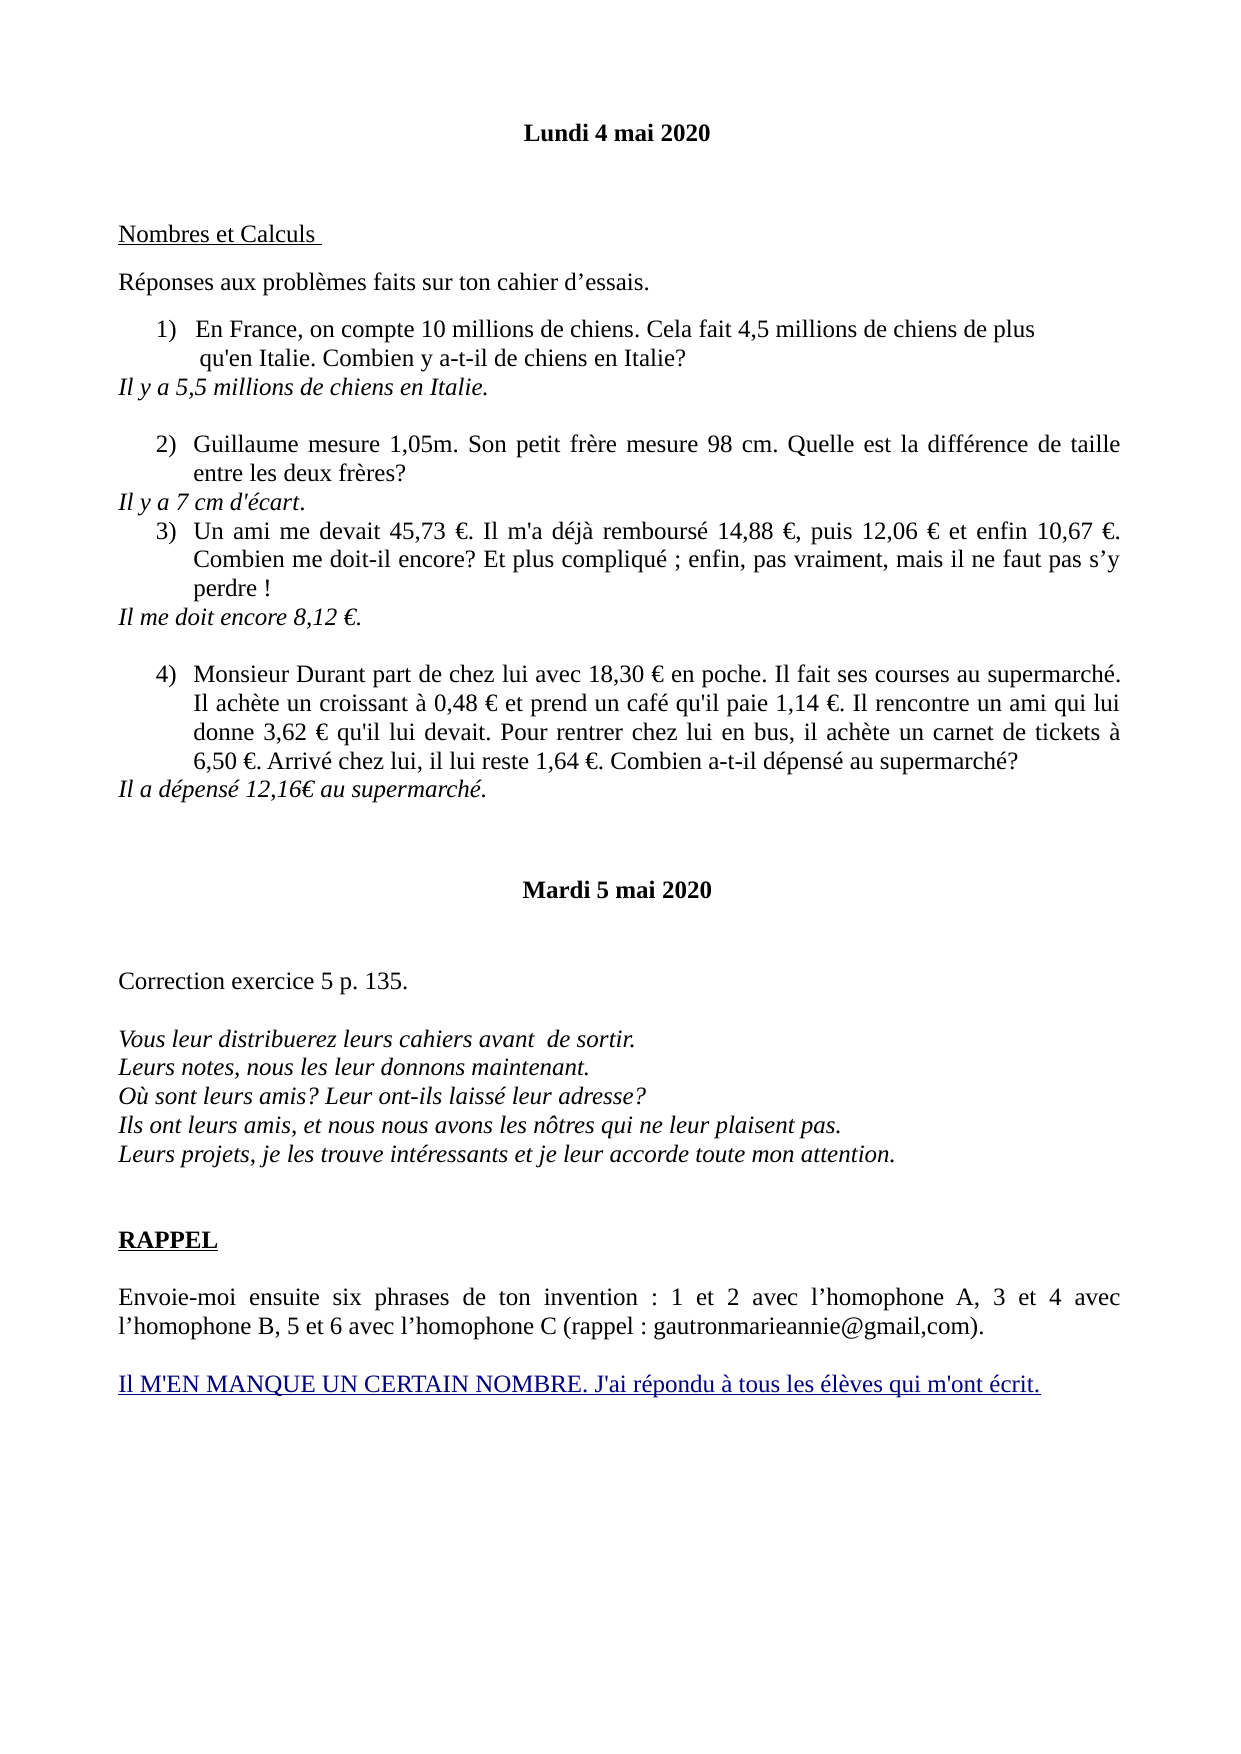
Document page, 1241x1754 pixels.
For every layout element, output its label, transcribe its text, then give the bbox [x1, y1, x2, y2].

text Envoie-moi ensuite six phrases de ton invention : 1 et 2 avec l’homophone A, 3 et 4 avec l’homophone B, 5 et 6 avec l’homophone C (rappel : gautronmarieannie@gmail,com). [118, 1282, 1122, 1340]
text Correction exercice 5 p. 135. [118, 966, 1122, 995]
text qu'en Italie. Combien y a-t-il de chiens en Italie? [118, 343, 1122, 372]
text Il y a 7 cm d'écart. [118, 487, 1122, 516]
text Réponses aux problèmes faits sur ton cahier d’essais. [118, 267, 1122, 295]
text Il me doit encore 8,12 €. [118, 602, 1122, 631]
text Vous leur distribuerez leurs cahiers avant de sortir. [118, 1024, 1122, 1052]
text 1) En France, on compte 10 millions de chiens. Cela fait 4,5 millions de chiens de plus [118, 314, 1122, 343]
text Il M'EN MANQUE UN CERTAIN NOMBRE. J'ai répondu à tous les élèves qui m'ont écrit. [118, 1369, 1122, 1397]
list Guillaume mesure 1,05m. Son petit frère mesure 98 cm. Quelle est la différence de taille entre les deux frères? [156, 429, 1122, 487]
text RAPPEL [118, 1225, 1122, 1254]
list Un ami me devait 45,73 €. Il m'a déjà remboursé 14,88 €, puis 12,06 € et enfin 10,67 €. Combien me doit-il encore? Et plus compliqué ; enfin, pas vraiment, mais il ne faut pas s’y perdre ! [156, 516, 1122, 602]
text Leurs notes, nous les leur donnons maintenant. [118, 1052, 1122, 1081]
text Il y a 5,5 millions de chiens en Italie. [118, 372, 1122, 401]
text Il a dépensé 12,16€ au supermarché. [118, 774, 1122, 803]
text Nombres et Calculs [118, 219, 1122, 247]
list Monsieur Durant part de chez lui avec 18,30 € en poche. Il fait ses courses au supermarché. Il achète un croissant à 0,48 € et prend un café qu'il paie 1,14 €. Il rencontre un ami qui lui donne 3,62 € qu'il lui devait. Pour rentrer chez lui en bus, il achète un carnet de tickets à 6,50 €. Arrivé chez lui, il lui reste 1,64 €. Combien a-t-il dépensé au supermarché? [156, 659, 1122, 774]
text Mardi 5 mai 2020 [118, 875, 1122, 904]
text Ils ont leurs amis, et nous nous avons les nôtres qui ne leur plaisent pas. [118, 1110, 1122, 1139]
text Où sont leurs amis? Leur ont-ils laissé leur adresse? [118, 1081, 1122, 1110]
text Leurs projets, je les trouve intéressants et je leur accorde toute mon attention. [118, 1139, 1122, 1167]
text Lundi 4 mai 2020 [118, 118, 1122, 147]
